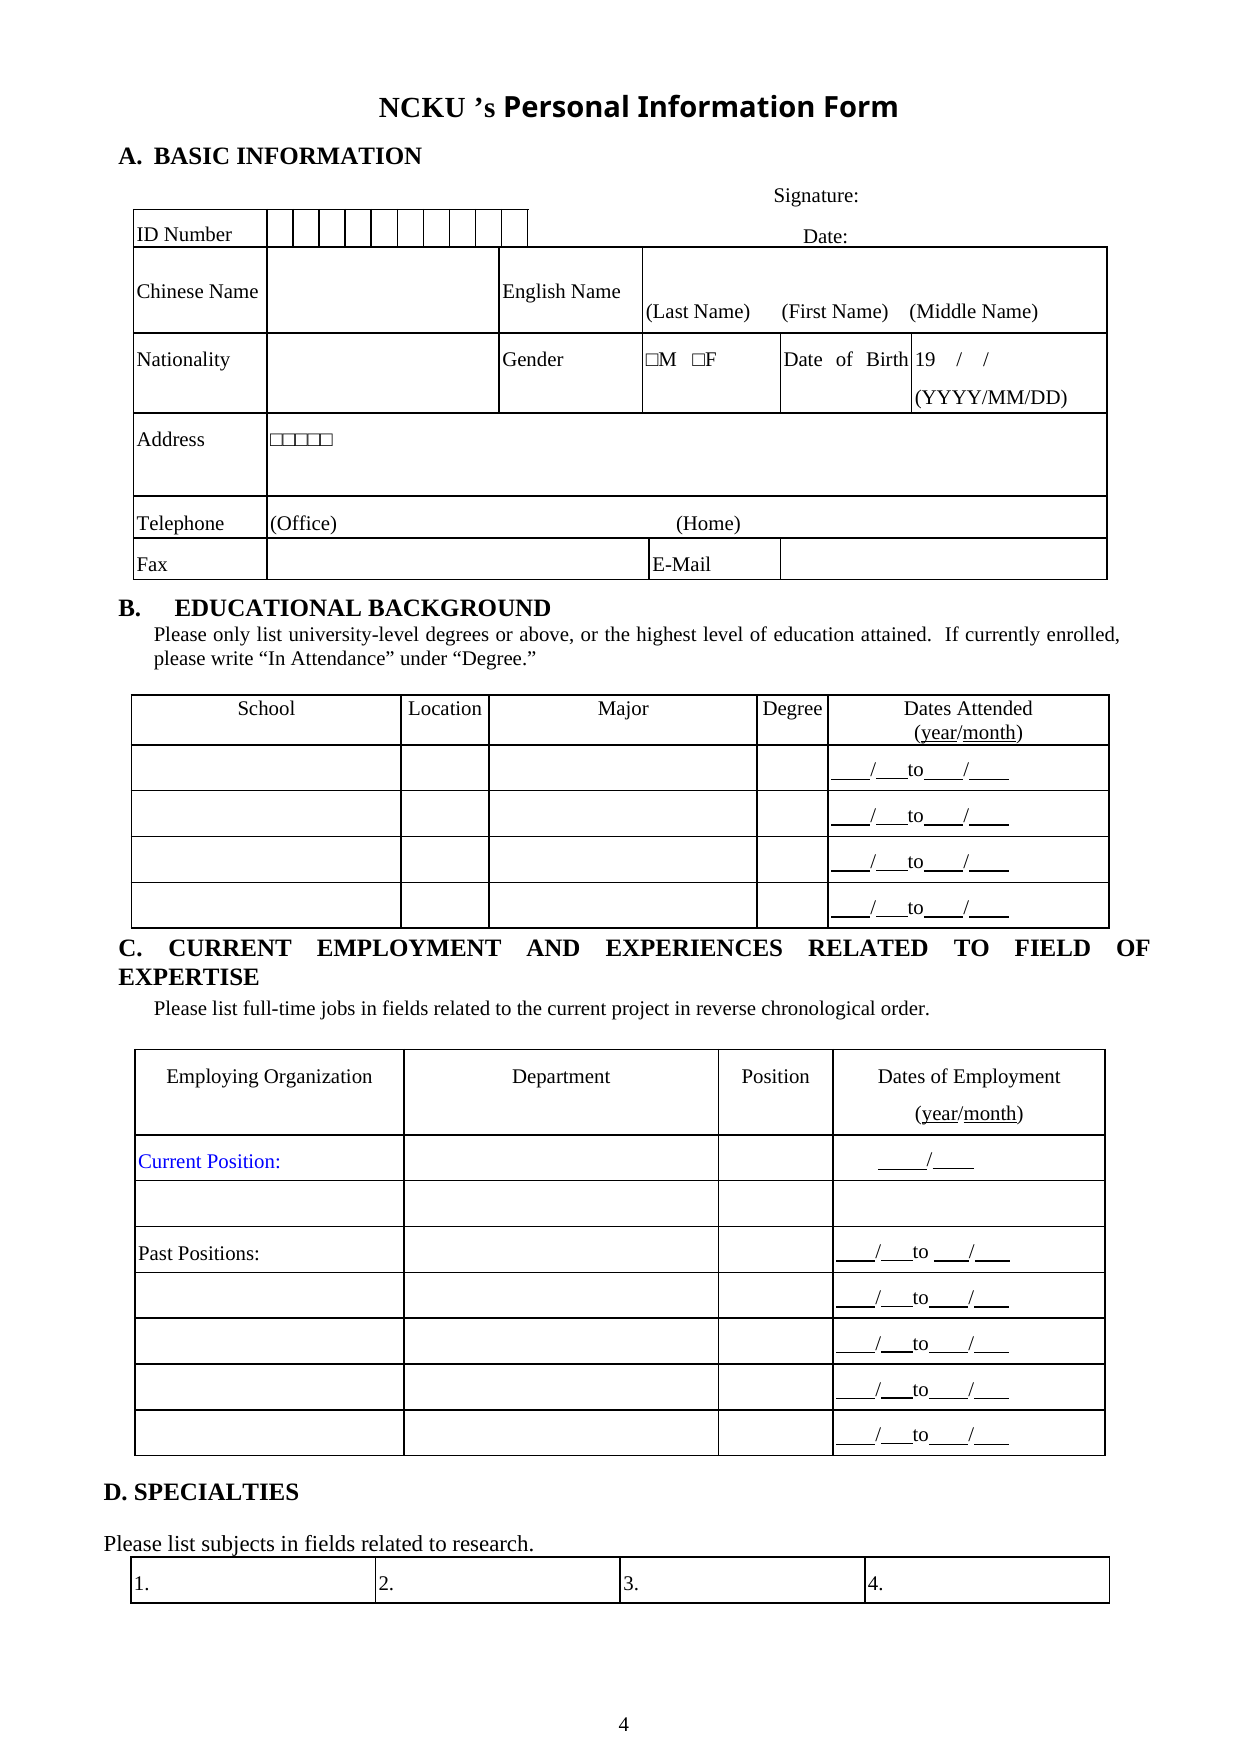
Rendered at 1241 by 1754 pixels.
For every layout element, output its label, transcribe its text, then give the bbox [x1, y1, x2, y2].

table_header Employing Organization [136, 1050, 403, 1134]
table_header [372, 210, 397, 246]
table_cell [405, 1227, 718, 1271]
list BASIC INFORMATION [118, 126, 1122, 174]
list EDUCATIONAL BACKGROUND [118, 584, 1152, 622]
table_cell / to / [829, 746, 1108, 790]
table_cell (Office) [268, 497, 673, 537]
table_header [424, 210, 449, 246]
table_cell (Home) [673, 497, 1106, 537]
table_cell / to / [829, 837, 1108, 881]
table_cell / [834, 1136, 1104, 1180]
table_cell [132, 837, 400, 881]
table_header [450, 210, 475, 246]
table_cell Telephone [134, 497, 266, 537]
table_cell Nationality [134, 334, 266, 412]
table_cell Date of Birth [781, 334, 911, 412]
table_cell Gender [500, 334, 642, 412]
table_header Date: [528, 209, 904, 246]
table_cell [136, 1365, 403, 1409]
table_header [320, 210, 344, 246]
table_header Position [719, 1050, 832, 1134]
table_cell / to / [829, 883, 1108, 927]
table_cell Chinese Name [134, 248, 266, 332]
table_cell [719, 1411, 832, 1455]
table_cell / to / [834, 1273, 1104, 1317]
table_cell [136, 1319, 403, 1363]
table_cell [402, 837, 488, 881]
table_cell [405, 1273, 718, 1317]
table_header School [132, 696, 400, 744]
table_cell [132, 791, 400, 836]
table_cell English Name [500, 248, 642, 332]
table_cell [268, 248, 498, 332]
table_cell [758, 791, 827, 836]
table_cell [132, 746, 400, 790]
table_cell [402, 883, 488, 927]
table_cell [402, 746, 488, 790]
table_header [268, 210, 292, 246]
text Please only list university-level degrees or above, or the highest level of education attained. If currently enrolled, please write “In Attendance” under “Degree.” [153, 622, 1122, 670]
table_cell [402, 791, 488, 836]
table_cell [490, 837, 756, 881]
table_header Department [405, 1050, 718, 1134]
table_cell [719, 1319, 832, 1363]
text D. SPECIALTIES [103, 1469, 1122, 1506]
table_header Degree [758, 696, 827, 744]
table_cell / to / [834, 1411, 1104, 1455]
text Please list full-time jobs in fields related to the current project in reverse chronological order. [118, 994, 1152, 1019]
table_header [502, 210, 527, 246]
table_cell [405, 1411, 718, 1455]
table_header ID Number 簽 名: 身份證號碼 [134, 210, 266, 246]
table_cell / to / [834, 1365, 1104, 1409]
table_cell [758, 837, 827, 881]
table_header [294, 210, 318, 246]
table_header 2. [376, 1558, 619, 1602]
table_cell [758, 746, 827, 790]
table_cell [490, 791, 756, 836]
table_cell [405, 1365, 718, 1409]
table_cell [405, 1136, 718, 1180]
table_header Major [490, 696, 756, 744]
table_cell [758, 883, 827, 927]
table_cell [834, 1181, 1104, 1226]
table_cell [136, 1273, 403, 1317]
table_cell [136, 1411, 403, 1455]
text Please list subjects in fields related to research. [103, 1519, 1122, 1556]
table_cell [490, 883, 756, 927]
text Signature: [118, 178, 1122, 209]
table_cell [405, 1319, 718, 1363]
table_cell [719, 1273, 832, 1317]
table_header [476, 210, 501, 246]
table_header [398, 210, 423, 246]
table_header Dates Attended (year/month) [829, 696, 1108, 744]
table_cell [719, 1227, 832, 1271]
table_cell / to / [829, 791, 1108, 836]
table_cell [136, 1181, 403, 1226]
table_cell [268, 334, 498, 412]
table_cell [781, 539, 1106, 579]
table_header 3. [621, 1558, 864, 1602]
table_cell E-Mail [650, 539, 780, 579]
text NCKU ’s Personal Information Form [156, 101, 1122, 122]
table_header Location [402, 696, 488, 744]
table_cell [490, 746, 756, 790]
table_cell [132, 883, 400, 927]
table_cell Address [134, 414, 266, 495]
table_cell □□□□□ [268, 414, 1106, 495]
table_cell [268, 539, 648, 579]
table_cell 19 / / (YYYY/MM/DD) [912, 334, 1106, 412]
table_cell [405, 1181, 718, 1226]
table_header Dates of Employment (year/month) [834, 1050, 1104, 1134]
table_cell / to / [834, 1227, 1104, 1271]
table_cell [719, 1136, 832, 1180]
table_header [132, 1558, 375, 1602]
list CURRENT EMPLOYMENT AND EXPERIENCES RELATED TO FIELD OF EXPERTISE [118, 933, 1152, 990]
table_cell / to / [834, 1319, 1104, 1363]
table_header [346, 210, 370, 246]
table_cell □M □F [643, 334, 780, 412]
table_cell [719, 1181, 832, 1226]
table_cell Past Positions: [136, 1227, 403, 1271]
table_cell Fax [134, 539, 266, 579]
table_cell (Last Name) (First Name) (Middle Name) [643, 248, 1106, 332]
table_header [904, 209, 1107, 246]
table_cell [719, 1365, 832, 1409]
table_cell Current Position: [136, 1136, 403, 1180]
table_header 4. [866, 1558, 1109, 1602]
